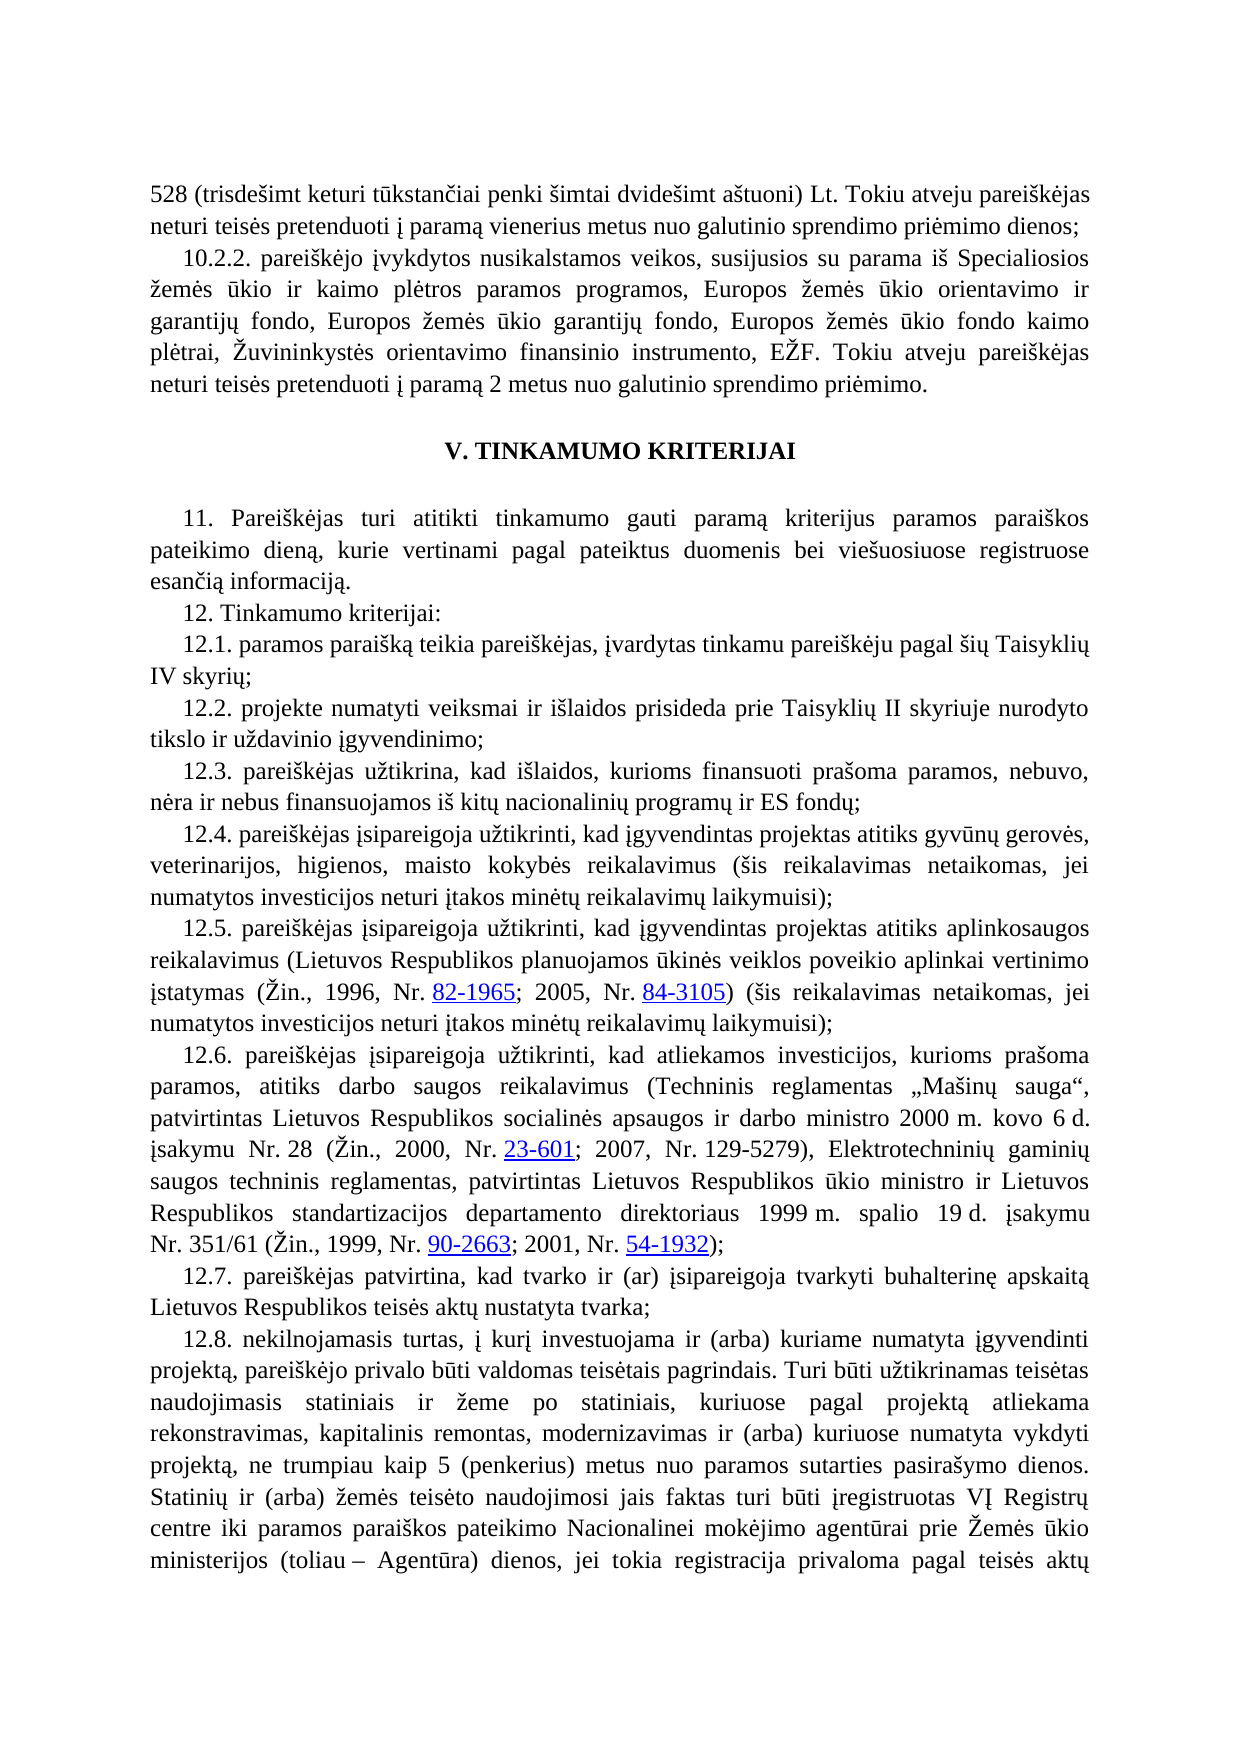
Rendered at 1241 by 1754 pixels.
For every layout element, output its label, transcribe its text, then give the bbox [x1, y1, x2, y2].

text 12.5. pareiškėjas įsipareigoja užtikrinti, kad įgyvendintas projektas atitiks aplinkosaugos reikalavimus (Lietuvos Respublikos planuojamos ūkinės veiklos poveikio aplinkai vertinimo įstatymas (Žin., 1996, Nr. 82-1965; 2005, Nr. 84-3105) (šis reikalavimas netaikomas, jei numatytos investicijos neturi įtakos minėtų reikalavimų laikymuisi); [150, 913, 1090, 1037]
text 12.1. paramos paraišką teikia pareiškėjas, įvardytas tinkamu pareiškėju pagal šių Taisyklių IV skyrių; [150, 629, 1090, 690]
text 528 (trisdešimt keturi tūkstančiai penki šimtai dvidešimt aštuoni) Lt. Tokiu atveju pareiškėjas neturi teisės pretenduoti į paramą vienerius metus nuo galutinio sprendimo priėmimo dienos; [150, 179, 1090, 240]
text 11. Pareiškėjas turi atitikti tinkamumo gauti paramą kriterijus paramos paraiškos pateikimo dieną, kurie vertinami pagal pateiktus duomenis bei viešuosiuose registruose esančią informaciją. [150, 503, 1090, 595]
text 12.8. nekilnojamasis turtas, į kurį investuojama ir (arba) kuriame numatyta įgyvendinti projektą, pareiškėjo privalo būti valdomas teisėtais pagrindais. Turi būti užtikrinamas teisėtas naudojimasis statiniais ir žeme po statiniais, kuriuose pagal projektą atliekama rekonstravimas, kapitalinis remontas, modernizavimas ir (arba) kuriuose numatyta vykdyti projektą, ne trumpiau kaip 5 (penkerius) metus nuo paramos sutarties pasirašymo dienos. Statinių ir (arba) žemės teisėto naudojimosi jais faktas turi būti įregistruotas VĮ Registrų centre iki paramos paraiškos pateikimo Nacionalinei mokėjimo agentūrai prie Žemės ūkio ministerijos (toliau – Agentūra) dienos, jei tokia registracija privaloma pagal teisės aktų [150, 1324, 1090, 1573]
text 12.3. pareiškėjas užtikrina, kad išlaidos, kurioms finansuoti prašoma paramos, nebuvo, nėra ir nebus finansuojamos iš kitų nacionalinių programų ir ES fondų; [150, 756, 1090, 816]
text 12.4. pareiškėjas įsipareigoja užtikrinti, kad įgyvendintas projektas atitiks gyvūnų gerovės, veterinarijos, higienos, maisto kokybės reikalavimus (šis reikalavimas netaikomas, jei numatytos investicijos neturi įtakos minėtų reikalavimų laikymuisi); [150, 819, 1090, 911]
text 10.2.2. pareiškėjo įvykdytos nusikalstamos veikos, susijusios su parama iš Specialiosios žemės ūkio ir kaimo plėtros paramos programos, Europos žemės ūkio orientavimo ir garantijų fondo, Europos žemės ūkio garantijų fondo, Europos žemės ūkio fondo kaimo plėtrai, Žuvininkystės orientavimo finansinio instrumento, EŽF. Tokiu atveju pareiškėjas neturi teisės pretenduoti į paramą 2 metus nuo galutinio sprendimo priėmimo. [150, 243, 1090, 398]
text 12.2. projekte numatyti veiksmai ir išlaidos prisideda prie Taisyklių II skyriuje nurodyto tikslo ir uždavinio įgyvendinimo; [150, 693, 1090, 753]
text 12. Tinkamumo kriterijai: [150, 598, 1090, 627]
text 12.6. pareiškėjas įsipareigoja užtikrinti, kad atliekamos investicijos, kurioms prašoma paramos, atitiks darbo saugos reikalavimus (Techninis reglamentas „Mašinų sauga“, patvirtintas Lietuvos Respublikos socialinės apsaugos ir darbo ministro 2000 m. kovo 6 d. įsakymu Nr. 28 (Žin., 2000, Nr. 23-601; 2007, Nr. 129-5279), Elektrotechninių gaminių saugos techninis reglamentas, patvirtintas Lietuvos Respublikos ūkio ministro ir Lietuvos Respublikos standartizacijos departamento direktoriaus 1999 m. spalio 19 d. įsakymu Nr. 351/61 (Žin., 1999, Nr. 90-2663; 2001, Nr. 54-1932); [150, 1040, 1090, 1258]
text V. TINKAMUMO KRITERIJAI [150, 436, 1090, 465]
text 12.7. pareiškėjas patvirtina, kad tvarko ir (ar) įsipareigoja tvarkyti buhalterinę apskaitą Lietuvos Respublikos teisės aktų nustatyta tvarka; [150, 1261, 1090, 1321]
